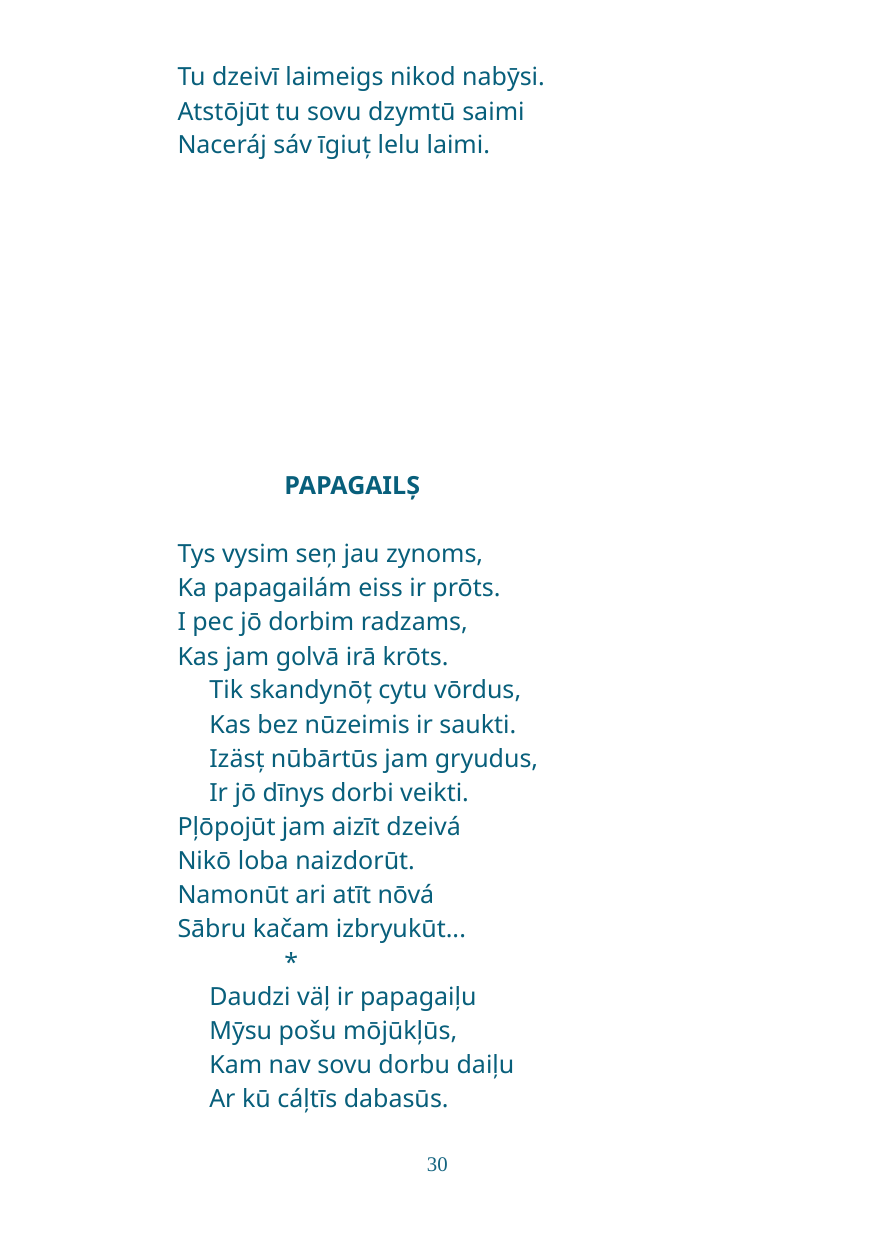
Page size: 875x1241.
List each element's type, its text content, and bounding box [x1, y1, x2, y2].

text Tu dzeivī laimeigs nikod nabȳsi. [177, 59, 815, 93]
text Ka papagailám eiss ir prōts. [177, 570, 815, 604]
text * [177, 945, 815, 979]
text Tys vysim seņ jau zynoms, [177, 536, 815, 570]
text Nikō loba naizdorūt. [177, 842, 815, 877]
text Ir jō dīnys dorbi veikti. [177, 774, 815, 808]
text Kas bez nūzeimis ir saukti. [177, 706, 815, 740]
text I pec jō dorbim radzams, [177, 604, 815, 638]
text Kas jam golvā irā krōts. [177, 638, 815, 672]
text Tik skandynōț cytu vōrdus, [177, 672, 815, 706]
text Sābru kačam izbryukūt... [177, 911, 815, 945]
text Atstōjūt tu sovu dzymtū saimi [177, 93, 815, 127]
text Ar kū cáļtīs dabasūs. [177, 1081, 815, 1115]
text Naceráj sáv īgiuț lelu laimi. [177, 127, 815, 161]
text Namonūt ari atīt nōvá [177, 877, 815, 911]
text Izäsț nūbārtūs jam gryudus, [177, 740, 815, 774]
text Pļōpojūt jam aizīt dzeivá [177, 808, 815, 842]
text PAPAGAILȘ [177, 468, 815, 502]
text Kam nav sovu dorbu daiļu [177, 1047, 815, 1081]
text Daudzi väļ ir papagaiļu [177, 979, 815, 1013]
text Mȳsu pošu mōjūkļūs, [177, 1013, 815, 1047]
